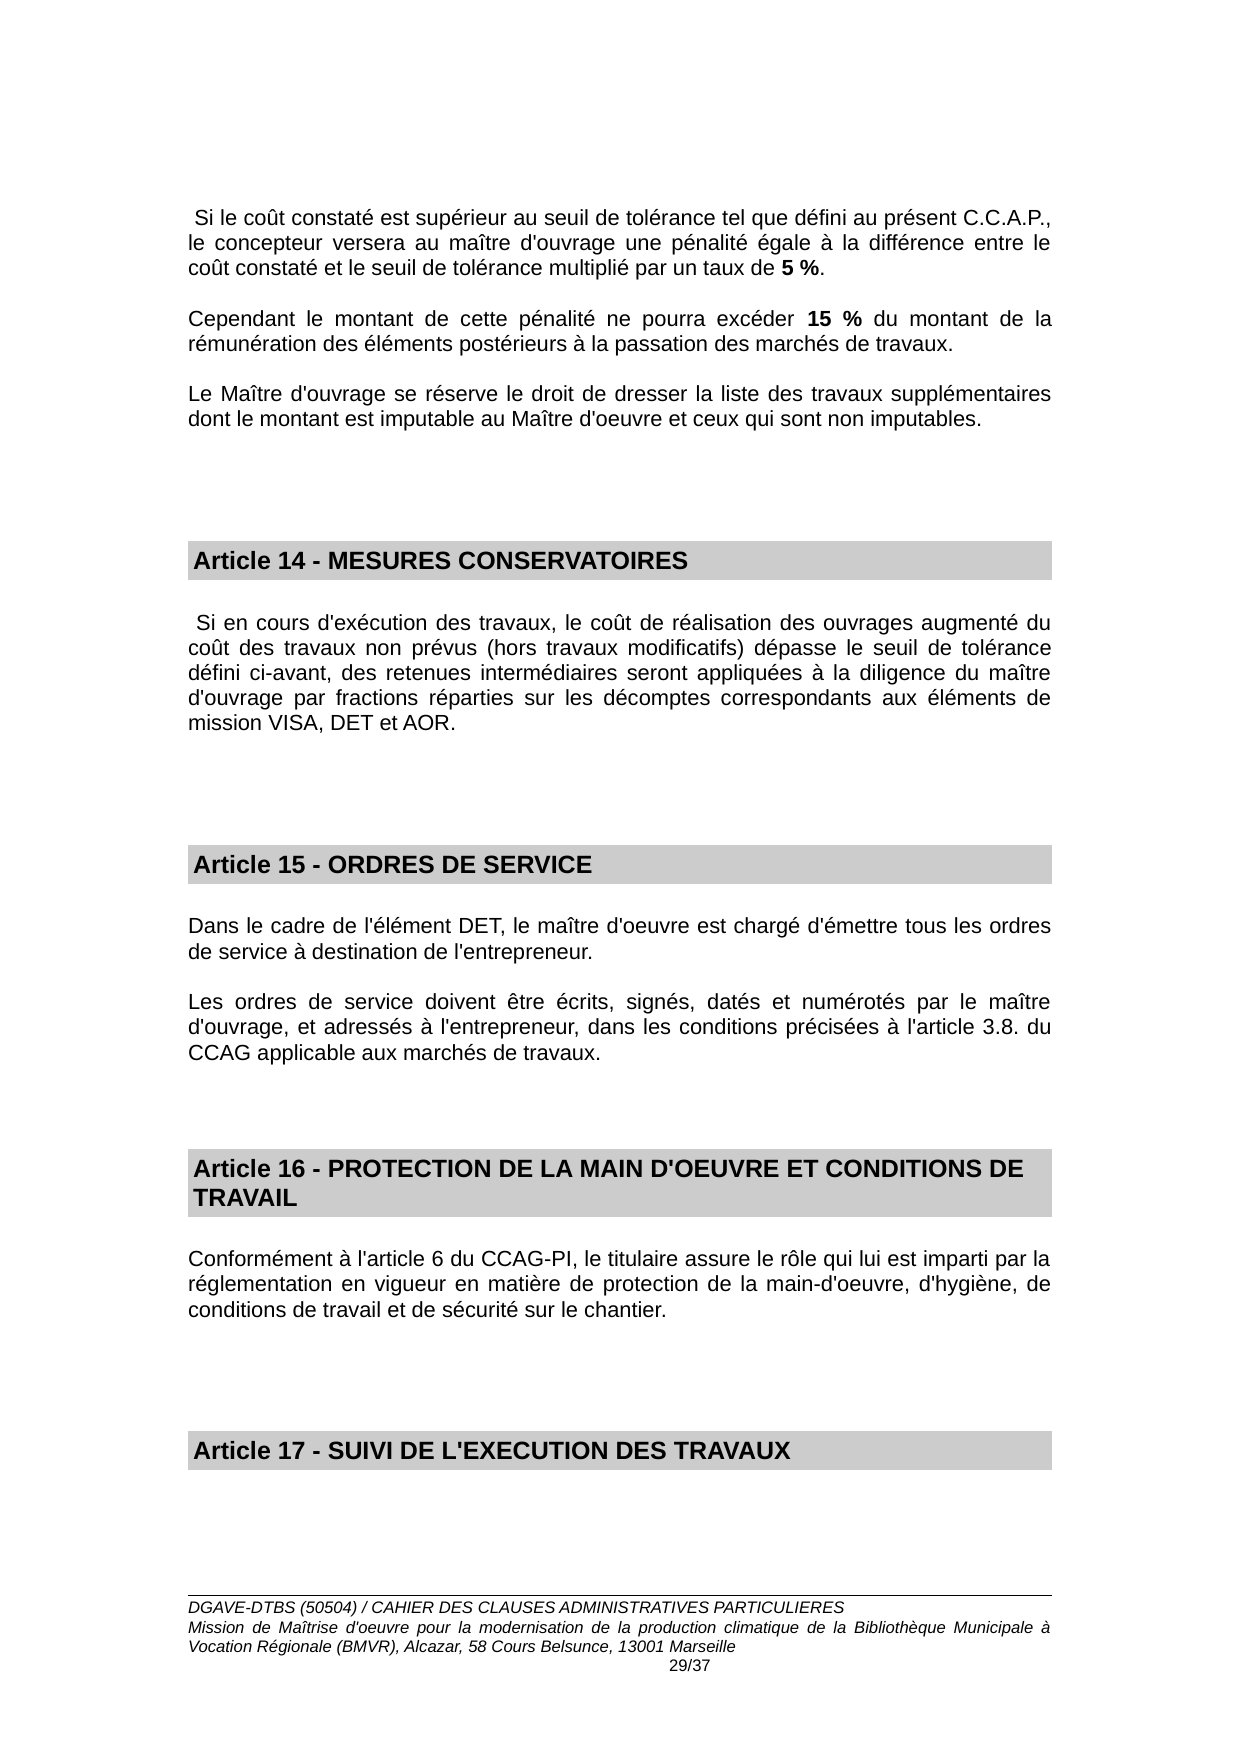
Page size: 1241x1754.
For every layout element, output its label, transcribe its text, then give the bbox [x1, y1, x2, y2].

text Cependant le montant de cette pénalité ne pourra excéder 15 % du montant de la rémunération des éléments postérieurs à la passation des marchés de travaux. [188, 305, 1052, 356]
text Si en cours d'exécution des travaux, le coût de réalisation des ouvrages augmenté du coût des travaux non prévus (hors travaux modificatifs) dépasse le seuil de tolérance défini ci-avant, des retenues intermédiaires seront appliquées à la diligence du maître d'ouvrage par fractions réparties sur les décomptes correspondants aux éléments de mission VISA, DET et AOR. [188, 609, 1052, 735]
subtitle ORDRES DE SERVICE [190, 847, 1050, 882]
subtitle PROTECTION DE LA MAIN D'OEUVRE ET CONDITIONS DE TRAVAIL [190, 1151, 1050, 1214]
subtitle MESURES CONSERVATOIRES [190, 543, 1050, 578]
text Le Maître d'ouvrage se réserve le droit de dresser la liste des travaux supplémentaires dont le montant est imputable au Maître d'oeuvre et ceux qui sont non imputables. [188, 381, 1052, 431]
text Si le coût constaté est supérieur au seuil de tolérance tel que défini au présent C.C.A.P., le concepteur versera au maître d'ouvrage une pénalité égale à la différence entre le coût constaté et le seuil de tolérance multiplié par un taux de 5 %. [188, 204, 1052, 280]
text Les ordres de service doivent être écrits, signés, datés et numérotés par le maître d'ouvrage, et adressés à l'entrepreneur, dans les conditions précisées à l'article 3.8. du CCAG applicable aux marchés de travaux. [188, 989, 1052, 1064]
text Dans le cadre de l'élément DET, le maître d'oeuvre est chargé d'émettre tous les ordres de service à destination de l'entrepreneur. [188, 913, 1052, 964]
text Conformément à l'article 6 du CCAG-PI, le titulaire assure le rôle qui lui est imparti par la réglementation en vigueur en matière de protection de la main-d'oeuvre, d'hygiène, de conditions de travail et de sécurité sur le chantier. [188, 1246, 1052, 1322]
subtitle SUIVI DE L'EXECUTION DES TRAVAUX [190, 1433, 1050, 1468]
